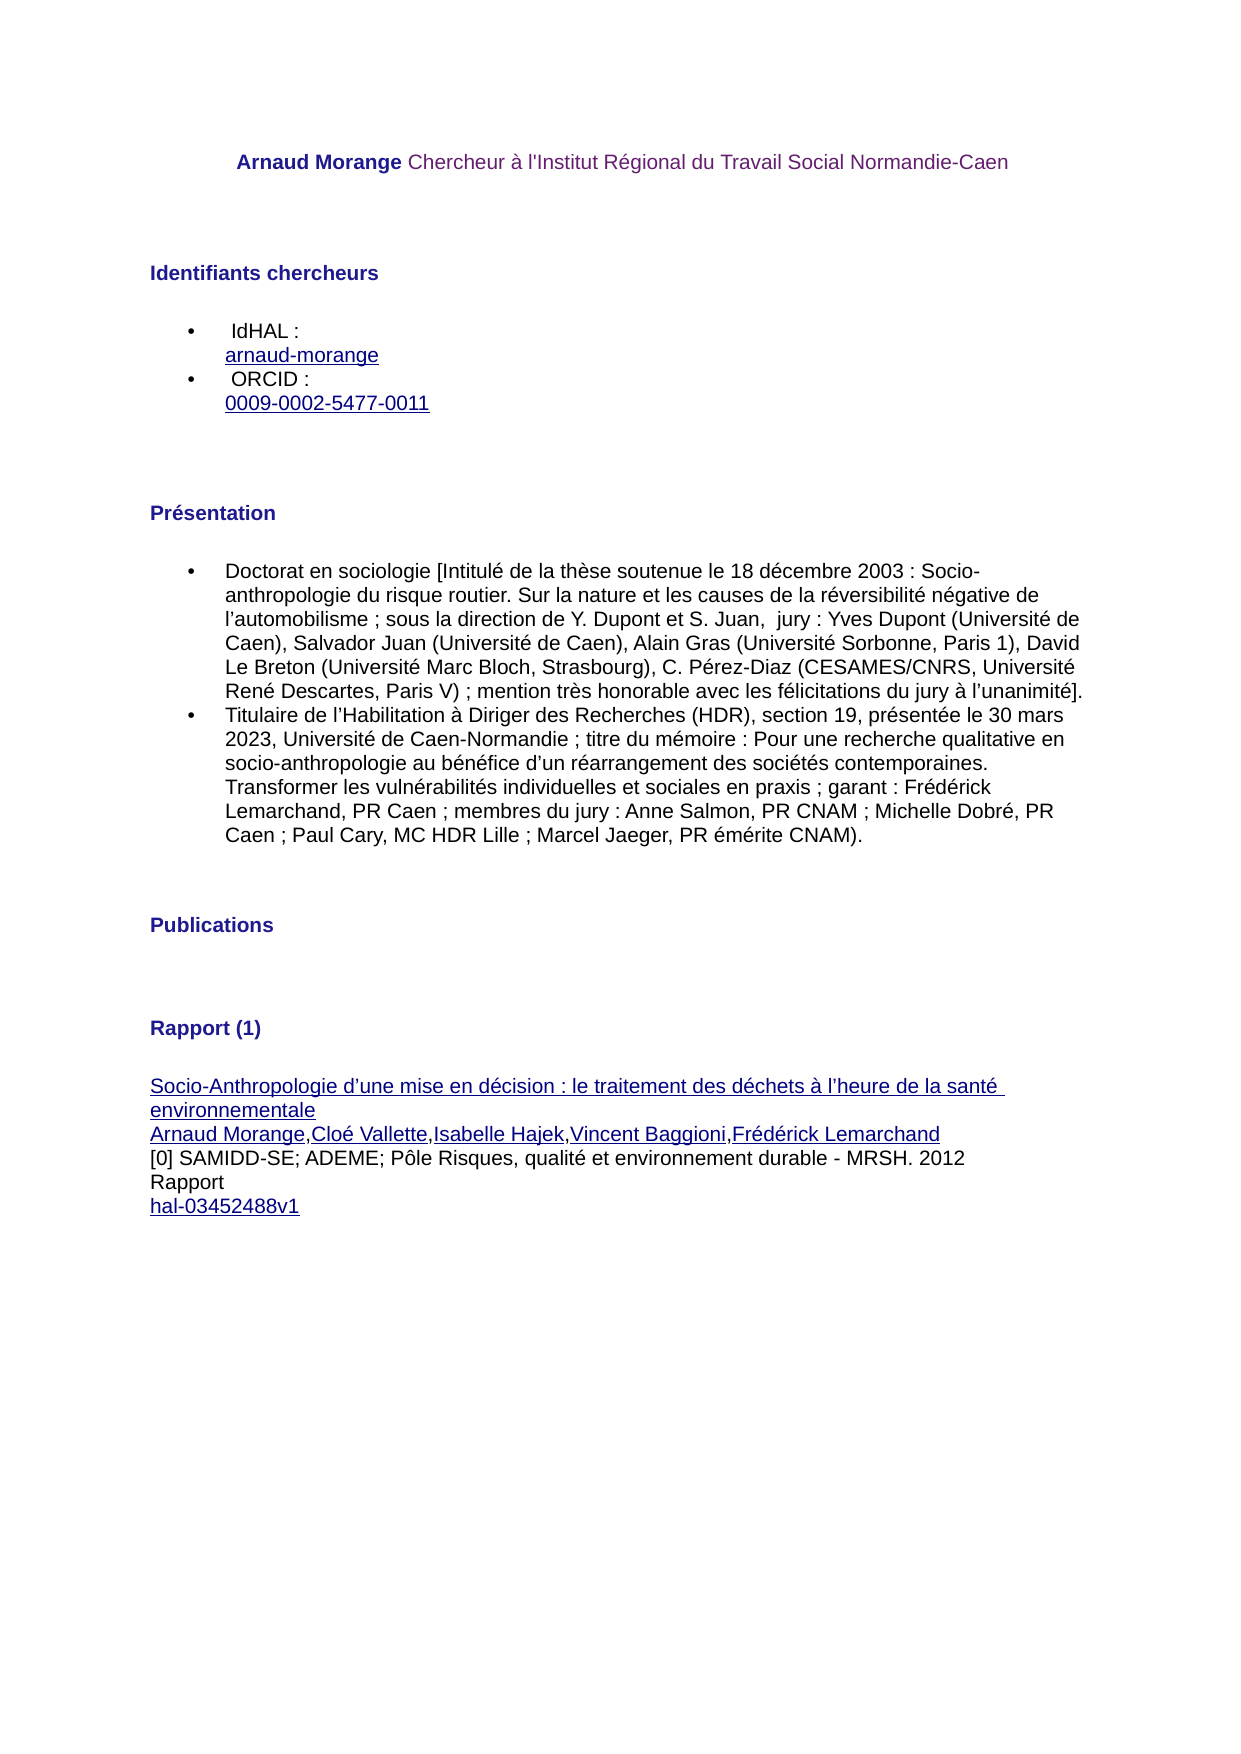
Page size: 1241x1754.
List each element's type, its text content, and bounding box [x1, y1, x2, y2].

subtitle Présentation [150, 501, 1090, 525]
subtitle Publications [150, 912, 1090, 936]
subtitle Identifiants chercheurs [150, 260, 1090, 284]
list arnaud-morange [187, 343, 1090, 367]
subtitle Rapport (1) [150, 1016, 1090, 1039]
list ORCID : [187, 367, 1090, 391]
subtitle Arnaud Morange Chercheur à l'Institut Régional du Travail Social Normandie-Caen [150, 150, 1090, 174]
list Doctorat en sociologie [Intitulé de la thèse soutenue le 18 décembre 2003 : Socio-anthropologie du risque routier. Sur la nature et les causes de la réversibilité négative de l’automobilisme ; sous la direction de Y. Dupont et S. Juan, jury : Yves Dupont (Université de Caen), Salvador Juan (Université de Caen), Alain Gras (Université Sorbonne, Paris 1), David Le Breton (Université Marc Bloch, Strasbourg), C. Pérez-Diaz (CESAMES/CNRS, Université René Descartes, Paris V) ; mention très honorable avec les félicitations du jury à l’unanimité]. [187, 559, 1090, 703]
list Titulaire de l’Habilitation à Diriger des Recherches (HDR), section 19, présentée le 30 mars 2023, Université de Caen-Normandie ; titre du mémoire : Pour une recherche qualitative en socio-anthropologie au bénéfice d’un réarrangement des sociétés contemporaines. Transformer les vulnérabilités individuelles et sociales en praxis ; garant : Frédérick Lemarchand, PR Caen ; membres du jury : Anne Salmon, PR CNAM ; Michelle Dobré, PR Caen ; Paul Cary, MC HDR Lille ; Marcel Jaeger, PR émérite CNAM). [187, 703, 1090, 847]
list 0009-0002-5477-0011 [187, 391, 1090, 414]
table_header Socio-Anthropologie d’une mise en décision : le traitement des déchets à l’heure de la santé environnementale Arnaud Morange,Cloé Vallette,Isabelle Hajek,Vincent Baggioni,Frédérick Lemarchand [0] SAMIDD-SE; ADEME; Pôle Risques, qualité et environnement durable - MRSH. 2012 Rapport hal-03452488v1 [150, 1074, 1090, 1218]
list IdHAL : [187, 319, 1090, 343]
